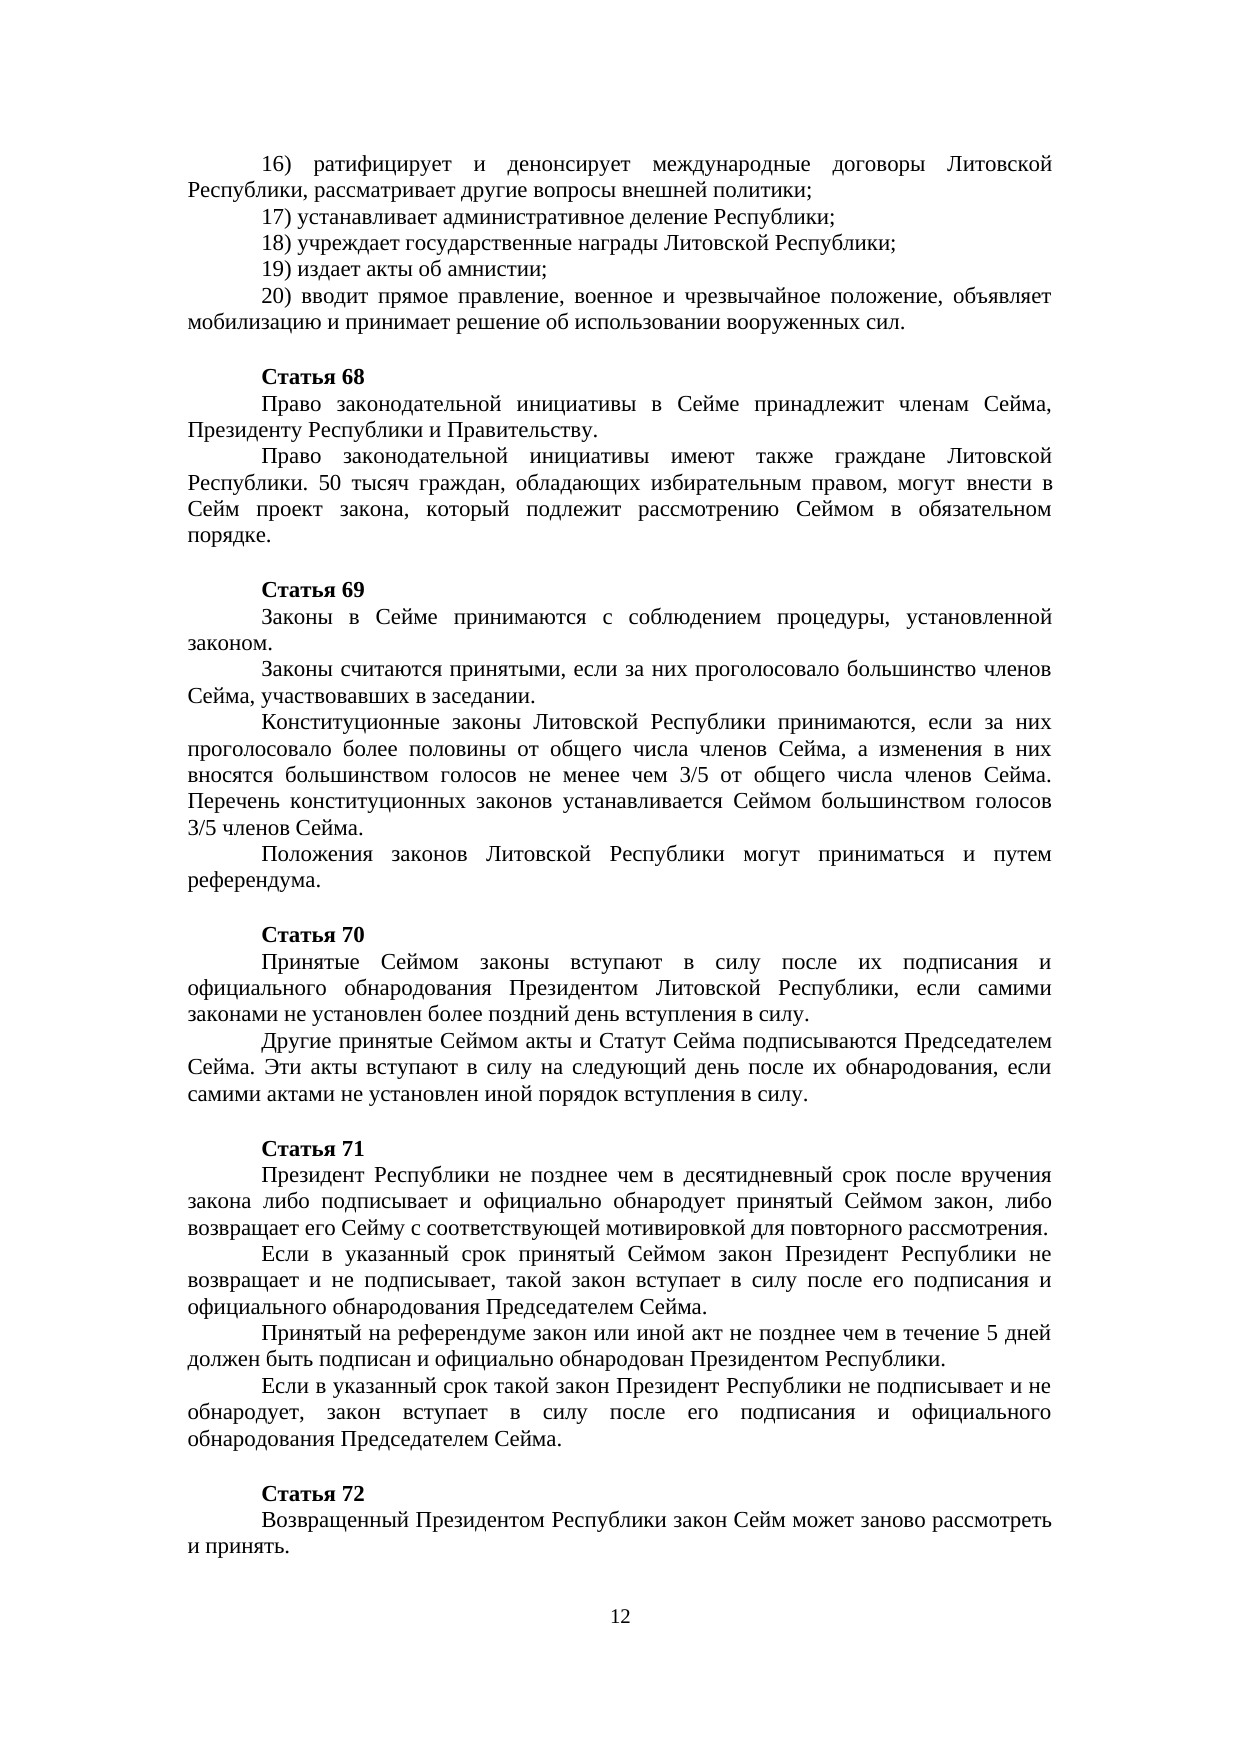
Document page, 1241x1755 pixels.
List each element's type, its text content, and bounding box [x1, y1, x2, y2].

text 18) учреждает государственные награды Литовской Республики; [187, 229, 1053, 255]
text Принятые Сеймом законы вступают в силу после их подписания и официального обнародования Президентом Литовской Республики, если самими законами не установлен более поздний день вступления в силу. [187, 948, 1053, 1027]
text Статья 70 [187, 921, 1053, 948]
text Статья 71 [187, 1135, 1053, 1161]
text 20) вводит прямое правление, военное и чрезвычайное положение, объявляет мобилизацию и принимает решение об использовании вооруженных сил. [187, 282, 1053, 334]
text Законы в Сейме принимаются с соблюдением процедуры, установленной законом. [187, 603, 1053, 656]
text 19) издает акты об амнистии; [187, 255, 1053, 282]
text Конституционные законы Литовской Республики принимаются, если за них проголосовало более половины от общего числа членов Сейма, а изменения в них вносятся большинством голосов не менее чем 3/5 от общего числа членов Сейма. Перечень конституционных законов устанавливается Сеймом большинством голосов 3/5 членов Сейма. [187, 708, 1053, 840]
text Статья 69 [187, 576, 1053, 603]
text Право законодательной инициативы в Сейме принадлежит членам Сейма, Президенту Республики и Правительству. [187, 389, 1053, 442]
text Возвращенный Президентом Республики закон Сейм может заново рассмотреть и принять. [187, 1506, 1053, 1559]
text 17) устанавливает административное деление Республики; [187, 203, 1053, 229]
text Если в указанный срок принятый Сеймом закон Президент Республики не возвращает и не подписывает, такой закон вступает в силу после его подписания и официального обнародования Председателем Сейма. [187, 1240, 1053, 1319]
text Положения законов Литовской Республики могут приниматься и путем референдума. [187, 840, 1053, 893]
text 16) ратифицирует и денонсирует международные договоры Литовской Республики, рассматривает другие вопросы внешней политики; [187, 150, 1053, 203]
text Законы считаются принятыми, если за них проголосовало большинство членов Сейма, участвовавших в заседании. [187, 656, 1053, 708]
text Если в указанный срок такой закон Президент Республики не подписывает и не обнародует, закон вступает в силу после его подписания и официального обнародования Председателем Сейма. [187, 1372, 1053, 1451]
text Президент Республики не позднее чем в десятидневный срок после вручения закона либо подписывает и официально обнародует принятый Сеймом закон, либо возвращает его Сейму с соответствующей мотивировкой для повторного рассмотрения. [187, 1161, 1053, 1240]
text Право законодательной инициативы имеют также граждане Литовской Республики. 50 тысяч граждан, обладающих избирательным правом, могут внести в Сейм проект закона, который подлежит рассмотрению Сеймом в обязательном порядке. [187, 442, 1053, 548]
text Статья 68 [187, 363, 1053, 389]
text Другие принятые Сеймом акты и Статут Сейма подписываются Председателем Сейма. Эти акты вступают в силу на следующий день после их обнародования, если самими актами не установлен иной порядок вступления в силу. [187, 1027, 1053, 1106]
text Статья 72 [187, 1480, 1053, 1506]
text Принятый на референдуме закон или иной акт не позднее чем в течение 5 дней должен быть подписан и официально обнародован Президентом Республики. [187, 1319, 1053, 1372]
